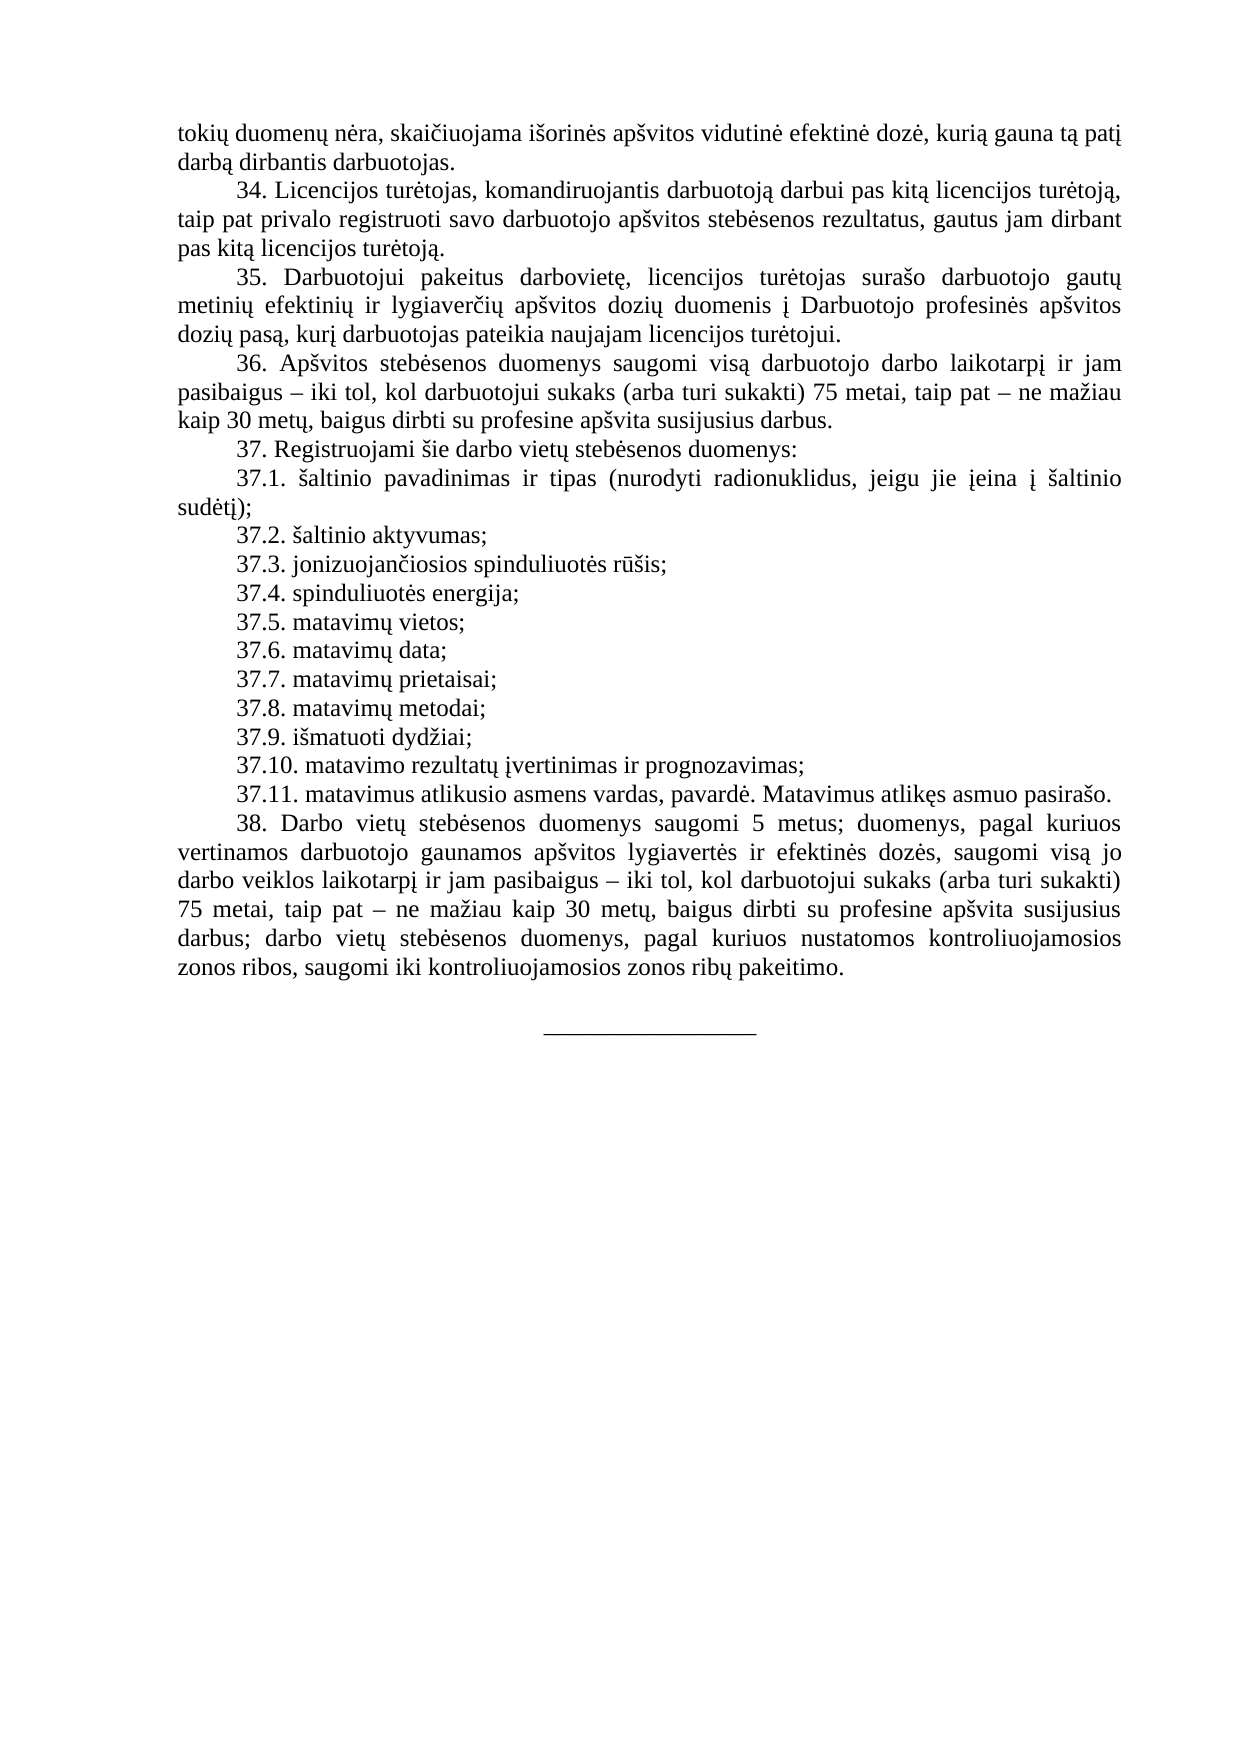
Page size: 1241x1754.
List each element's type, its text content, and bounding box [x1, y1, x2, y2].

text 35. Darbuotojui pakeitus darbovietę, licencijos turėtojas surašo darbuotojo gautų metinių efektinių ir lygiaverčių apšvitos dozių duomenis į Darbuotojo profesinės apšvitos dozių pasą, kurį darbuotojas pateikia naujajam licencijos turėtojui. [177, 262, 1122, 348]
text 37.7. matavimų prietaisai; [177, 664, 1122, 693]
text 37.8. matavimų metodai; [177, 693, 1122, 722]
text 37.6. matavimų data; [177, 636, 1122, 664]
text 37. Registruojami šie darbo vietų stebėsenos duomenys: [177, 434, 1122, 463]
text _________________ [177, 1009, 1122, 1038]
text 37.5. matavimų vietos; [177, 607, 1122, 636]
text 38. Darbo vietų stebėsenos duomenys saugomi 5 metus; duomenys, pagal kuriuos vertinamos darbuotojo gaunamos apšvitos lygiavertės ir efektinės dozės, saugomi visą jo darbo veiklos laikotarpį ir jam pasibaigus – iki tol, kol darbuotojui sukaks (arba turi sukakti) 75 metai, taip pat – ne mažiau kaip 30 metų, baigus dirbti su profesine apšvita susijusius darbus; darbo vietų stebėsenos duomenys, pagal kuriuos nustatomos kontroliuojamosios zonos ribos, saugomi iki kontroliuojamosios zonos ribų pakeitimo. [177, 808, 1122, 981]
text tokių duomenų nėra, skaičiuojama išorinės apšvitos vidutinė efektinė dozė, kurią gauna tą patį darbą dirbantis darbuotojas. [177, 118, 1122, 176]
text 34. Licencijos turėtojas, komandiruojantis darbuotoją darbui pas kitą licencijos turėtoją, taip pat privalo registruoti savo darbuotojo apšvitos stebėsenos rezultatus, gautus jam dirbant pas kitą licencijos turėtoją. [177, 176, 1122, 262]
text 37.11. matavimus atlikusio asmens vardas, pavardė. Matavimus atlikęs asmuo pasirašo. [177, 779, 1122, 808]
text 37.9. išmatuoti dydžiai; [177, 722, 1122, 751]
text 37.2. šaltinio aktyvumas; [177, 521, 1122, 549]
text 37.4. spinduliuotės energija; [177, 578, 1122, 607]
text 37.1. šaltinio pavadinimas ir tipas (nurodyti radionuklidus, jeigu jie įeina į šaltinio sudėtį); [177, 463, 1122, 521]
text 37.3. jonizuojančiosios spinduliuotės rūšis; [177, 549, 1122, 578]
text 36. Apšvitos stebėsenos duomenys saugomi visą darbuotojo darbo laikotarpį ir jam pasibaigus – iki tol, kol darbuotojui sukaks (arba turi sukakti) 75 metai, taip pat – ne mažiau kaip 30 metų, baigus dirbti su profesine apšvita susijusius darbus. [177, 348, 1122, 434]
text 37.10. matavimo rezultatų įvertinimas ir prognozavimas; [177, 751, 1122, 779]
